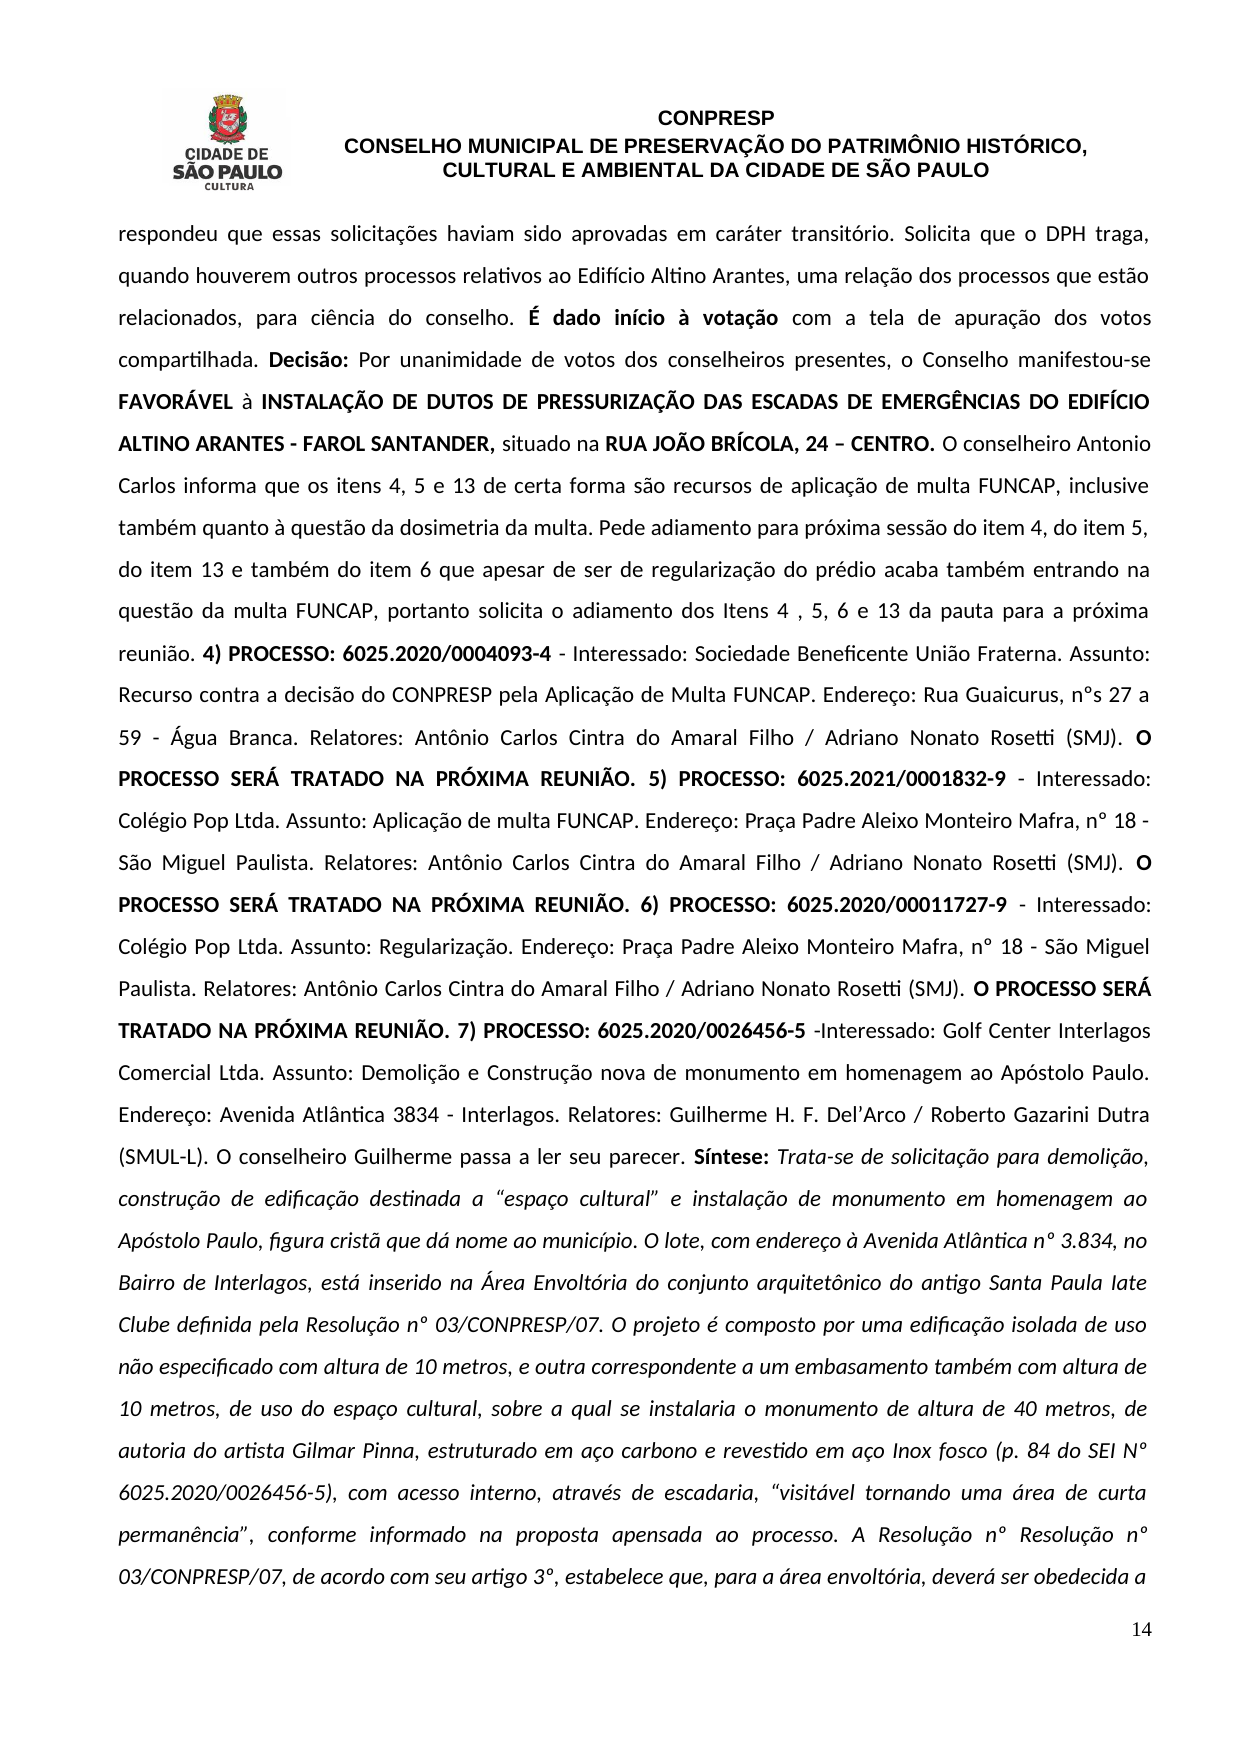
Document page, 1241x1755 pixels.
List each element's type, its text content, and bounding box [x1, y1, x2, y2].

text respondeu que essas solicitações haviam sido aprovadas em caráter transitório. Solicita que o DPH traga, quando houverem outros processos relativos ao Edifício Altino Arantes, uma relação dos processos que estão relacionados, para ciência do conselho. É dado início à votação com a tela de apuração dos votos compartilhada. Decisão: Por unanimidade de votos dos conselheiros presentes, o Conselho manifestou-se FAVORÁVEL à INSTALAÇÃO DE DUTOS DE PRESSURIZAÇÃO DAS ESCADAS DE EMERGÊNCIAS DO EDIFÍCIO ALTINO ARANTES - FAROL SANTANDER, situado na RUA JOÃO BRÍCOLA, 24 – CENTRO. O conselheiro Antonio Carlos informa que os itens 4, 5 e 13 de certa forma são recursos de aplicação de multa FUNCAP, inclusive também quanto à questão da dosimetria da multa. Pede adiamento para próxima sessão do item 4, do item 5, do item 13 e também do item 6 que apesar de ser de regularização do prédio acaba também entrando na questão da multa FUNCAP, portanto solicita o adiamento dos Itens 4 , 5, 6 e 13 da pauta para a próxima reunião. 4) PROCESSO: 6025.2020/0004093-4 - Interessado: Sociedade Beneficente União Fraterna. Assunto: Recurso contra a decisão do CONPRESP pela Aplicação de Multa FUNCAP. Endereço: Rua Guaicurus, nºs 27 a 59 - Água Branca. Relatores: Antônio Carlos Cintra do Amaral Filho / Adriano Nonato Rosetti (SMJ). O PROCESSO SERÁ TRATADO NA PRÓXIMA REUNIÃO. 5) PROCESSO: 6025.2021/0001832-9 - Interessado: Colégio Pop Ltda. Assunto: Aplicação de multa FUNCAP. Endereço: Praça Padre Aleixo Monteiro Mafra, nº 18 - São Miguel Paulista. Relatores: Antônio Carlos Cintra do Amaral Filho / Adriano Nonato Rosetti (SMJ). O PROCESSO SERÁ TRATADO NA PRÓXIMA REUNIÃO. 6) PROCESSO: 6025.2020/00011727-9 - Interessado: Colégio Pop Ltda. Assunto: Regularização. Endereço: Praça Padre Aleixo Monteiro Mafra, nº 18 - São Miguel Paulista. Relatores: Antônio Carlos Cintra do Amaral Filho / Adriano Nonato Rosetti (SMJ). O PROCESSO SERÁ TRATADO NA PRÓXIMA REUNIÃO. 7) PROCESSO: 6025.2020/0026456-5 -Interessado: Golf Center Interlagos Comercial Ltda. Assunto: Demolição e Construção nova de monumento em homenagem ao Apóstolo Paulo. Endereço: Avenida Atlântica 3834 - Interlagos. Relatores: Guilherme H. F. Del’Arco / Roberto Gazarini Dutra (SMUL-L). O conselheiro Guilherme passa a ler seu parecer. Síntese: Trata-se de solicitação para demolição, construção de edificação destinada a “espaço cultural” e instalação de monumento em homenagem ao Apóstolo Paulo, figura cristã que dá nome ao município. O lote, com endereço à Avenida Atlântica nº 3.834, no Bairro de Interlagos, está inserido na Área Envoltória do conjunto arquitetônico do antigo Santa Paula Iate Clube definida pela Resolução nº 03/CONPRESP/07. O projeto é composto por uma edificação isolada de uso não especificado com altura de 10 metros, e outra correspondente a um embasamento também com altura de 10 metros, de uso do espaço cultural, sobre a qual se instalaria o monumento de altura de 40 metros, de autoria do artista Gilmar Pinna, estruturado em aço carbono e revestido em aço Inox fosco (p. 84 do SEI Nº 6025.2020/0026456-5), com acesso interno, através de escadaria, “visitável tornando uma área de curta permanência”, conforme informado na proposta apensada ao processo. A Resolução nº Resolução nº 03/CONPRESP/07, de acordo com seu artigo 3º, estabelece que, para a área envoltória, deverá ser obedecida a [118, 219, 1152, 1590]
